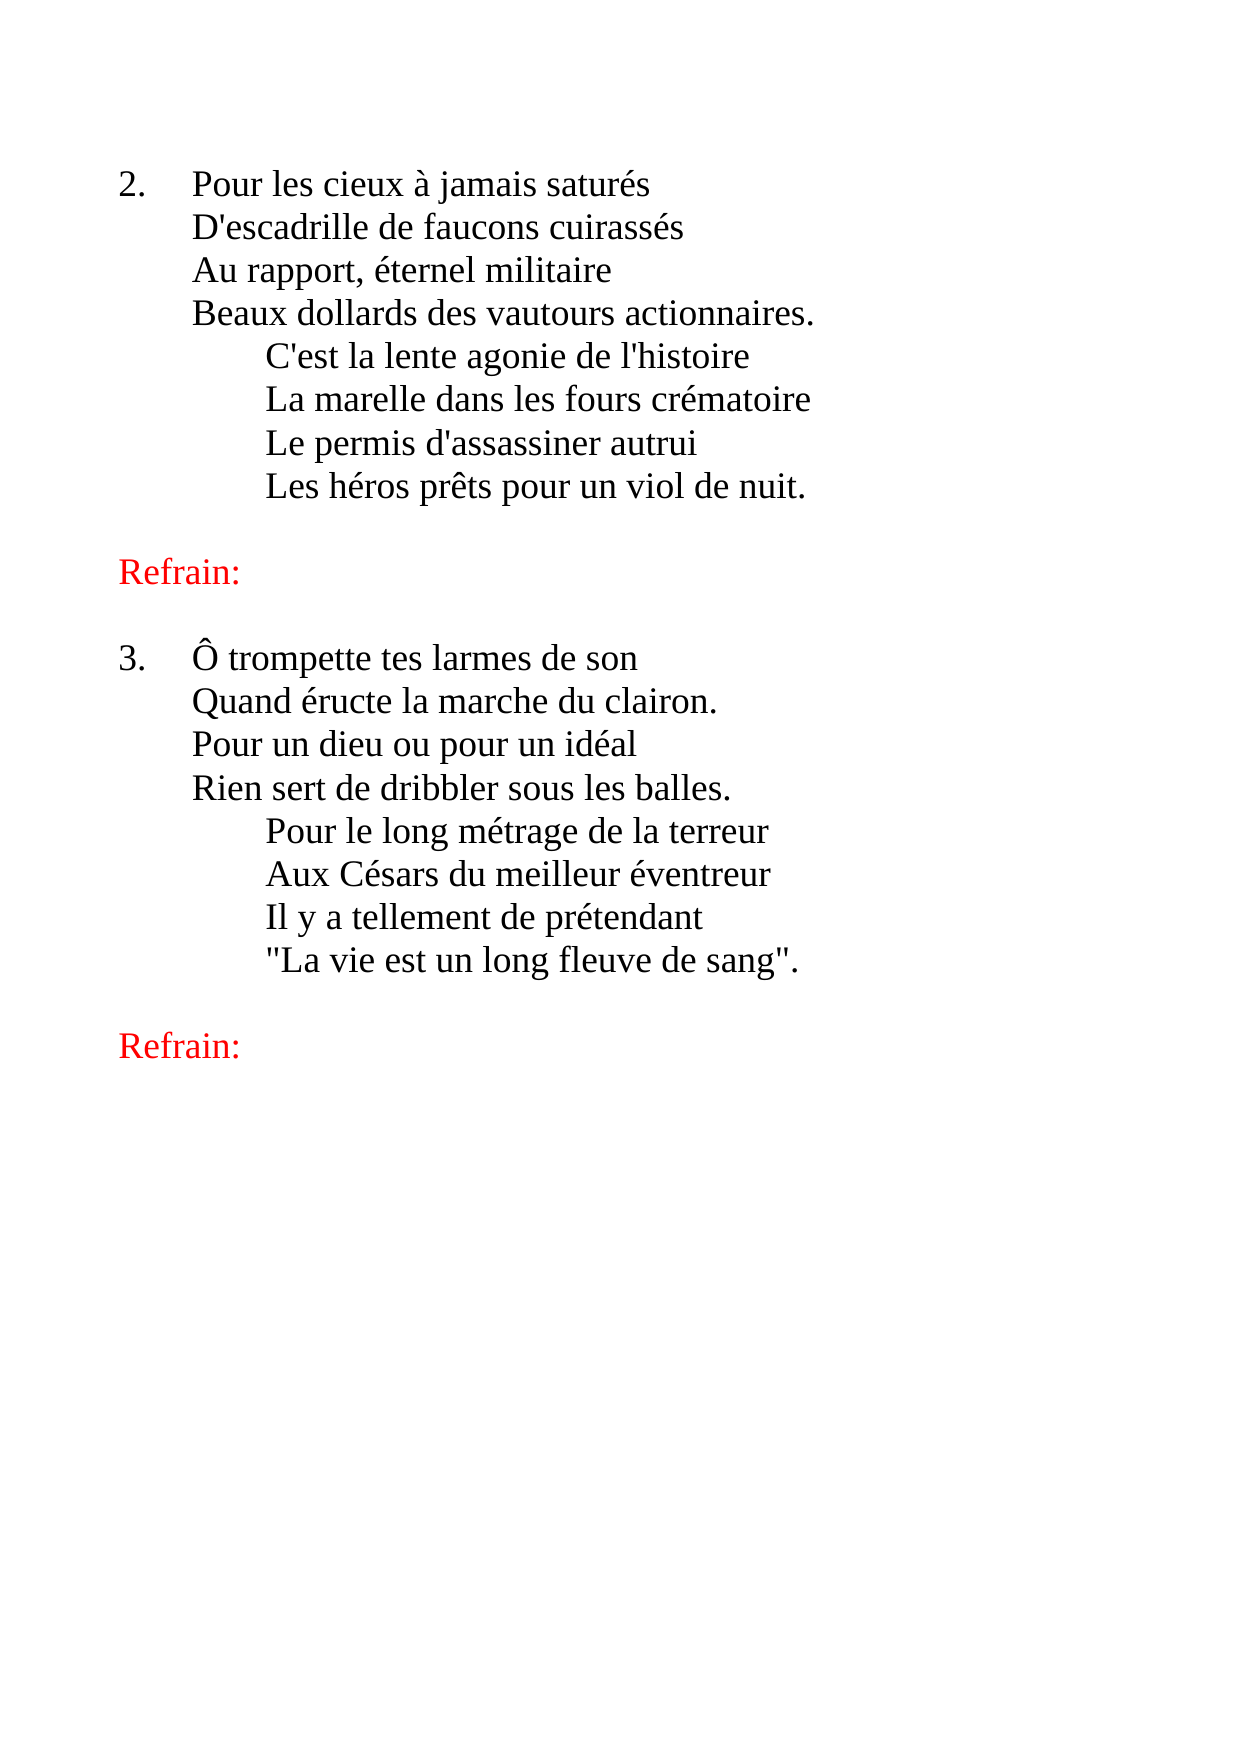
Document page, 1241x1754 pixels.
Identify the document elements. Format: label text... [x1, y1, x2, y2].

text Pour un dieu ou pour un idéal [118, 722, 1122, 765]
text "La vie est un long fleuve de sang". [118, 937, 1122, 981]
text Beaux dollards des vautours actionnaires. [118, 291, 1122, 334]
text Aux Césars du meilleur éventreur [118, 851, 1122, 894]
text C'est la lente agonie de l'histoire [118, 334, 1122, 377]
text Rien sert de dribbler sous les balles. [118, 765, 1122, 808]
text Au rapport, éternel militaire [118, 247, 1122, 291]
text 3. Ô trompette tes larmes de son [118, 636, 1122, 679]
text Les héros prêts pour un viol de nuit. [118, 463, 1122, 506]
text Le permis d'assassiner autrui [118, 420, 1122, 463]
text Refrain: [118, 1024, 1122, 1067]
text Pour le long métrage de la terreur [118, 808, 1122, 851]
text Il y a tellement de prétendant [118, 894, 1122, 937]
text La marelle dans les fours crématoire [118, 377, 1122, 420]
text Quand éructe la marche du clairon. [118, 679, 1122, 722]
text D'escadrille de faucons cuirassés [118, 204, 1122, 247]
text Refrain: [118, 549, 1122, 592]
text 2. Pour les cieux à jamais saturés [118, 161, 1122, 204]
